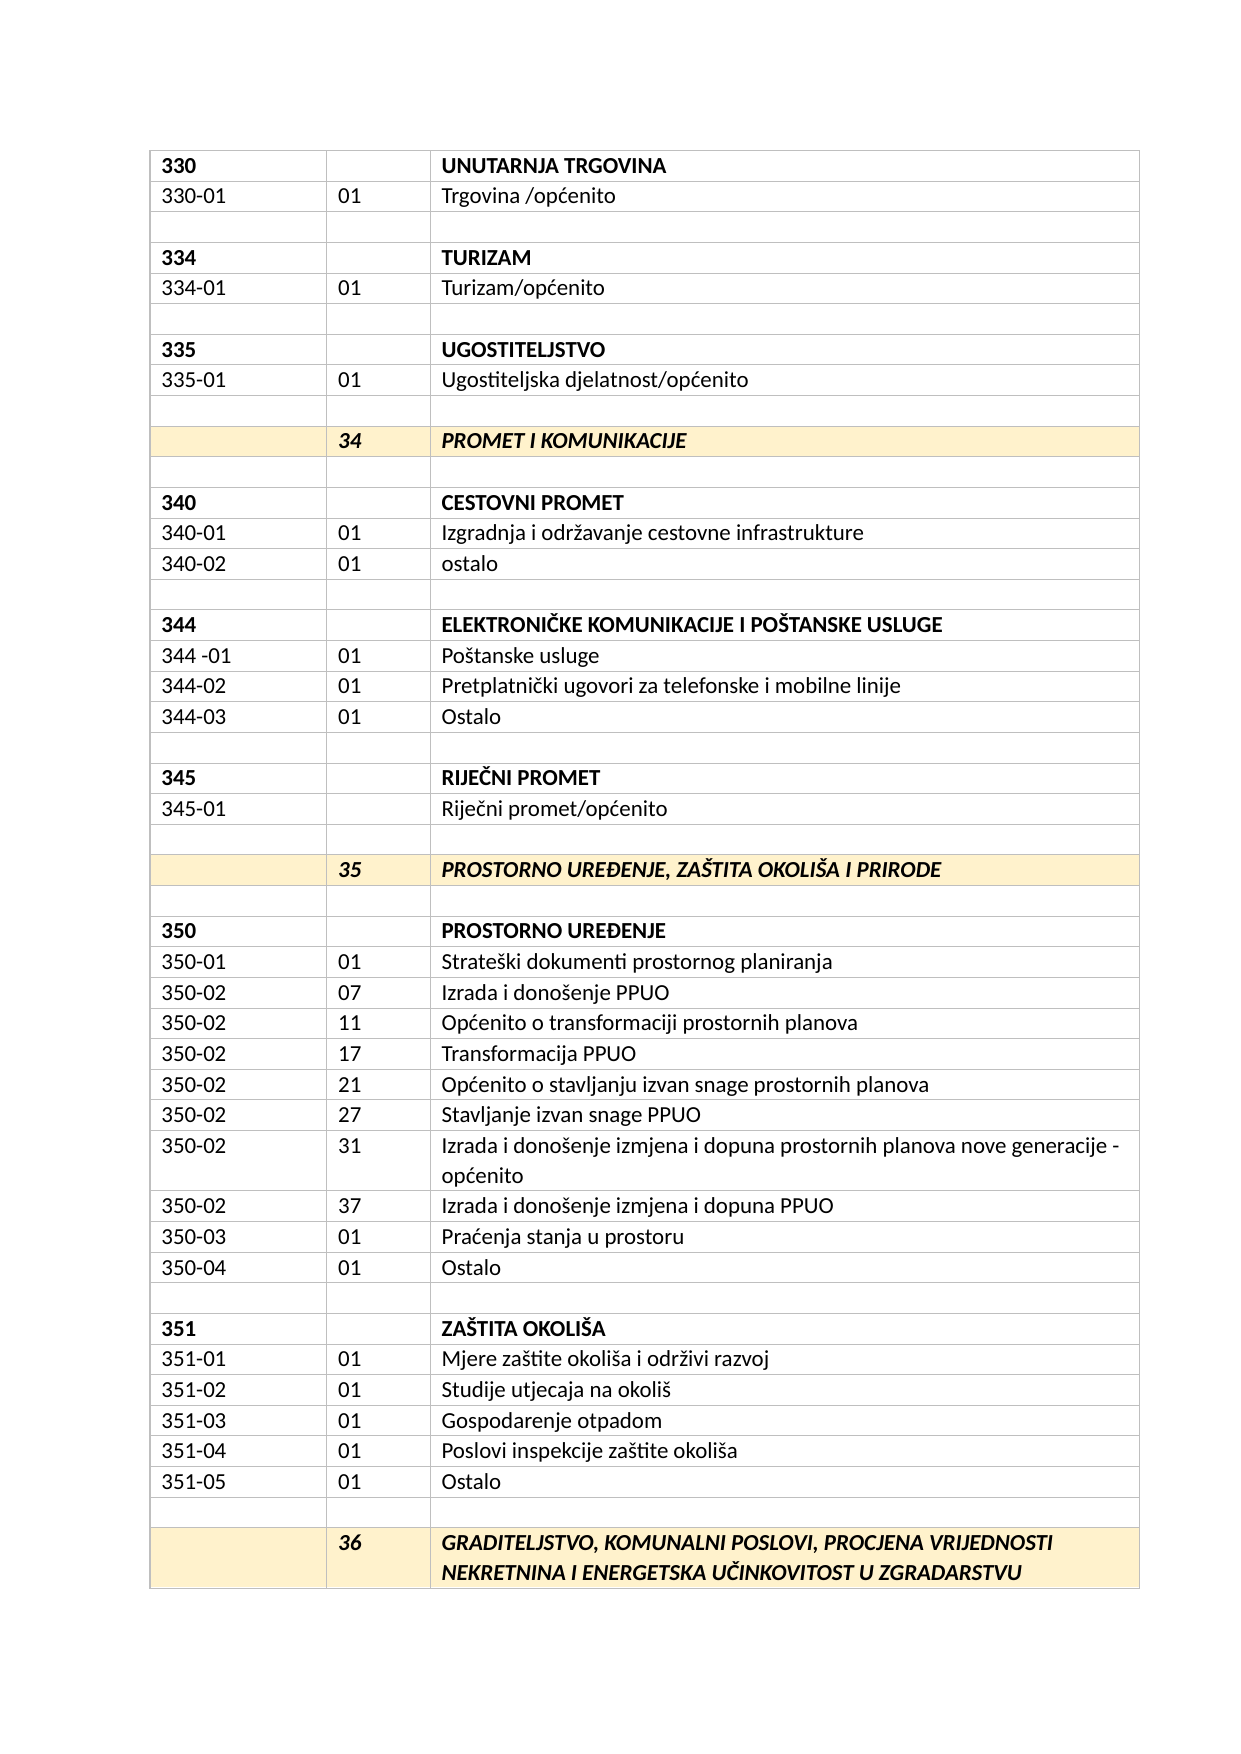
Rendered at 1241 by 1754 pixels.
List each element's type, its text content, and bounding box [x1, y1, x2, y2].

table_cell [151, 396, 326, 426]
table_cell 11 [327, 1009, 430, 1038]
table_cell [327, 764, 430, 793]
table_cell PROMET I KOMUNIKACIJE [431, 427, 1139, 456]
table_cell Poštanske usluge [431, 641, 1139, 671]
table_cell 17 [327, 1039, 430, 1069]
table_cell 340-02 [151, 549, 326, 579]
table_cell Poslovi inspekcije zaštite okoliša [431, 1436, 1139, 1466]
table_cell 01 [327, 549, 430, 579]
table_cell PROSTORNO UREĐENJE [431, 917, 1139, 946]
table_cell [327, 457, 430, 487]
table_cell TURIZAM [431, 243, 1139, 272]
table_cell [327, 733, 430, 762]
table_cell 36 [327, 1528, 430, 1587]
table_cell 01 [327, 672, 430, 701]
table_cell Strateški dokumenti prostornog planiranja [431, 947, 1139, 977]
table_cell 01 [327, 1375, 430, 1405]
table_cell ostalo [431, 549, 1139, 579]
table_cell Studije utjecaja na okoliš [431, 1375, 1139, 1405]
table_cell [431, 886, 1139, 916]
table_cell 335 [151, 335, 326, 364]
table_cell Trgovina /općenito [431, 182, 1139, 211]
table_cell ELEKTRONIČKE KOMUNIKACIJE I POŠTANSKE USLUGE [431, 610, 1139, 640]
table_cell 01 [327, 641, 430, 671]
table_cell [431, 733, 1139, 762]
table_cell 345 [151, 764, 326, 793]
table_cell 34 [327, 427, 430, 456]
table_cell Turizam/općenito [431, 274, 1139, 303]
table_cell 350-02 [151, 1191, 326, 1221]
table_cell 01 [327, 1467, 430, 1497]
table_cell Ugostiteljska djelatnost/općenito [431, 365, 1139, 395]
table_cell [327, 1314, 430, 1343]
table_cell [151, 580, 326, 609]
table_cell 01 [327, 274, 430, 303]
table_cell Izgradnja i održavanje cestovne infrastrukture [431, 519, 1139, 548]
table_cell [327, 917, 430, 946]
table_cell 31 [327, 1131, 430, 1190]
table_cell [151, 855, 326, 885]
table_cell [327, 151, 430, 181]
table_cell 344-02 [151, 672, 326, 701]
table_cell 350 [151, 917, 326, 946]
table_cell [327, 396, 430, 426]
table_cell [151, 1283, 326, 1313]
table_cell Ostalo [431, 1467, 1139, 1497]
table_cell [431, 212, 1139, 242]
table_cell 330 [151, 151, 326, 181]
table_cell CESTOVNI PROMET [431, 488, 1139, 517]
table_cell [151, 825, 326, 854]
table_cell [151, 304, 326, 334]
table_cell 340 [151, 488, 326, 517]
table_cell Općenito o transformaciji prostornih planova [431, 1009, 1139, 1038]
table_cell 01 [327, 365, 430, 395]
table_cell [327, 794, 430, 824]
table_cell 27 [327, 1100, 430, 1130]
table_cell [431, 457, 1139, 487]
table_cell 01 [327, 1406, 430, 1435]
table_cell [327, 610, 430, 640]
table_cell 351-04 [151, 1436, 326, 1466]
table_cell [151, 1498, 326, 1527]
table_cell [151, 1528, 326, 1587]
table_cell 21 [327, 1070, 430, 1099]
table_cell 351-01 [151, 1345, 326, 1374]
table_cell Ostalo [431, 1253, 1139, 1282]
table_cell Općenito o stavljanju izvan snage prostornih planova [431, 1070, 1139, 1099]
table_cell [327, 335, 430, 364]
table_cell [431, 580, 1139, 609]
table_cell 345-01 [151, 794, 326, 824]
table_cell 01 [327, 1436, 430, 1466]
table_cell 351-02 [151, 1375, 326, 1405]
table_cell 350-02 [151, 1131, 326, 1190]
table_cell 344-03 [151, 702, 326, 732]
table_cell [151, 733, 326, 762]
table_cell 350-03 [151, 1222, 326, 1252]
table_cell 340-01 [151, 519, 326, 548]
table_cell 01 [327, 1345, 430, 1374]
table_cell Pretplatnički ugovori za telefonske i mobilne linije [431, 672, 1139, 701]
table_cell GRADITELJSTVO, KOMUNALNI POSLOVI, PROCJENA VRIJEDNOSTI NEKRETNINA I ENERGETSKA UČINKOVITOST U ZGRADARSTVU [431, 1528, 1139, 1587]
table_cell [327, 304, 430, 334]
table_cell 37 [327, 1191, 430, 1221]
table_cell RIJEČNI PROMET [431, 764, 1139, 793]
table_cell 351 [151, 1314, 326, 1343]
table_cell [431, 1498, 1139, 1527]
table_cell UNUTARNJA TRGOVINA [431, 151, 1139, 181]
table_cell [151, 212, 326, 242]
table_cell 350-02 [151, 1070, 326, 1099]
table_cell UGOSTITELJSTVO [431, 335, 1139, 364]
table_cell 350-01 [151, 947, 326, 977]
table_cell 344 [151, 610, 326, 640]
table_cell 335-01 [151, 365, 326, 395]
table_cell 350-02 [151, 1100, 326, 1130]
table_cell 334 [151, 243, 326, 272]
table_cell 334-01 [151, 274, 326, 303]
table_cell [431, 825, 1139, 854]
table_cell Praćenja stanja u prostoru [431, 1222, 1139, 1252]
table_cell 01 [327, 702, 430, 732]
table_cell [327, 1498, 430, 1527]
table_cell 350-04 [151, 1253, 326, 1282]
table_cell 01 [327, 182, 430, 211]
table_cell PROSTORNO UREĐENJE, ZAŠTITA OKOLIŠA I PRIRODE [431, 855, 1139, 885]
table_cell 351-05 [151, 1467, 326, 1497]
table_cell [431, 304, 1139, 334]
table_cell [327, 243, 430, 272]
table_cell [327, 580, 430, 609]
table_cell ZAŠTITA OKOLIŠA [431, 1314, 1139, 1343]
table_cell Stavljanje izvan snage PPUO [431, 1100, 1139, 1130]
table_cell 01 [327, 947, 430, 977]
table_cell Izrada i donošenje izmjena i dopuna prostornih planova nove generacije - općenito [431, 1131, 1139, 1190]
table_cell 330-01 [151, 182, 326, 211]
table_cell Transformacija PPUO [431, 1039, 1139, 1069]
table_cell [151, 886, 326, 916]
table_cell [431, 1283, 1139, 1313]
table_cell Riječni promet/općenito [431, 794, 1139, 824]
table_cell Ostalo [431, 702, 1139, 732]
table_cell 351-03 [151, 1406, 326, 1435]
table_cell 344 -01 [151, 641, 326, 671]
table_cell 350-02 [151, 1009, 326, 1038]
table_cell 01 [327, 1222, 430, 1252]
table_cell [327, 212, 430, 242]
table_cell Mjere zaštite okoliša i održivi razvoj [431, 1345, 1139, 1374]
table_cell Izrada i donošenje PPUO [431, 978, 1139, 1007]
table_cell [327, 488, 430, 517]
table_cell Gospodarenje otpadom [431, 1406, 1139, 1435]
table_cell [327, 886, 430, 916]
table_cell 350-02 [151, 1039, 326, 1069]
table_cell Izrada i donošenje izmjena i dopuna PPUO [431, 1191, 1139, 1221]
table_cell 01 [327, 1253, 430, 1282]
table_cell 01 [327, 519, 430, 548]
table_cell [327, 1283, 430, 1313]
table_cell [327, 825, 430, 854]
table_cell [151, 457, 326, 487]
table_cell 35 [327, 855, 430, 885]
table_cell [431, 396, 1139, 426]
table_cell 350-02 [151, 978, 326, 1007]
table_cell [151, 427, 326, 456]
table_cell 07 [327, 978, 430, 1007]
